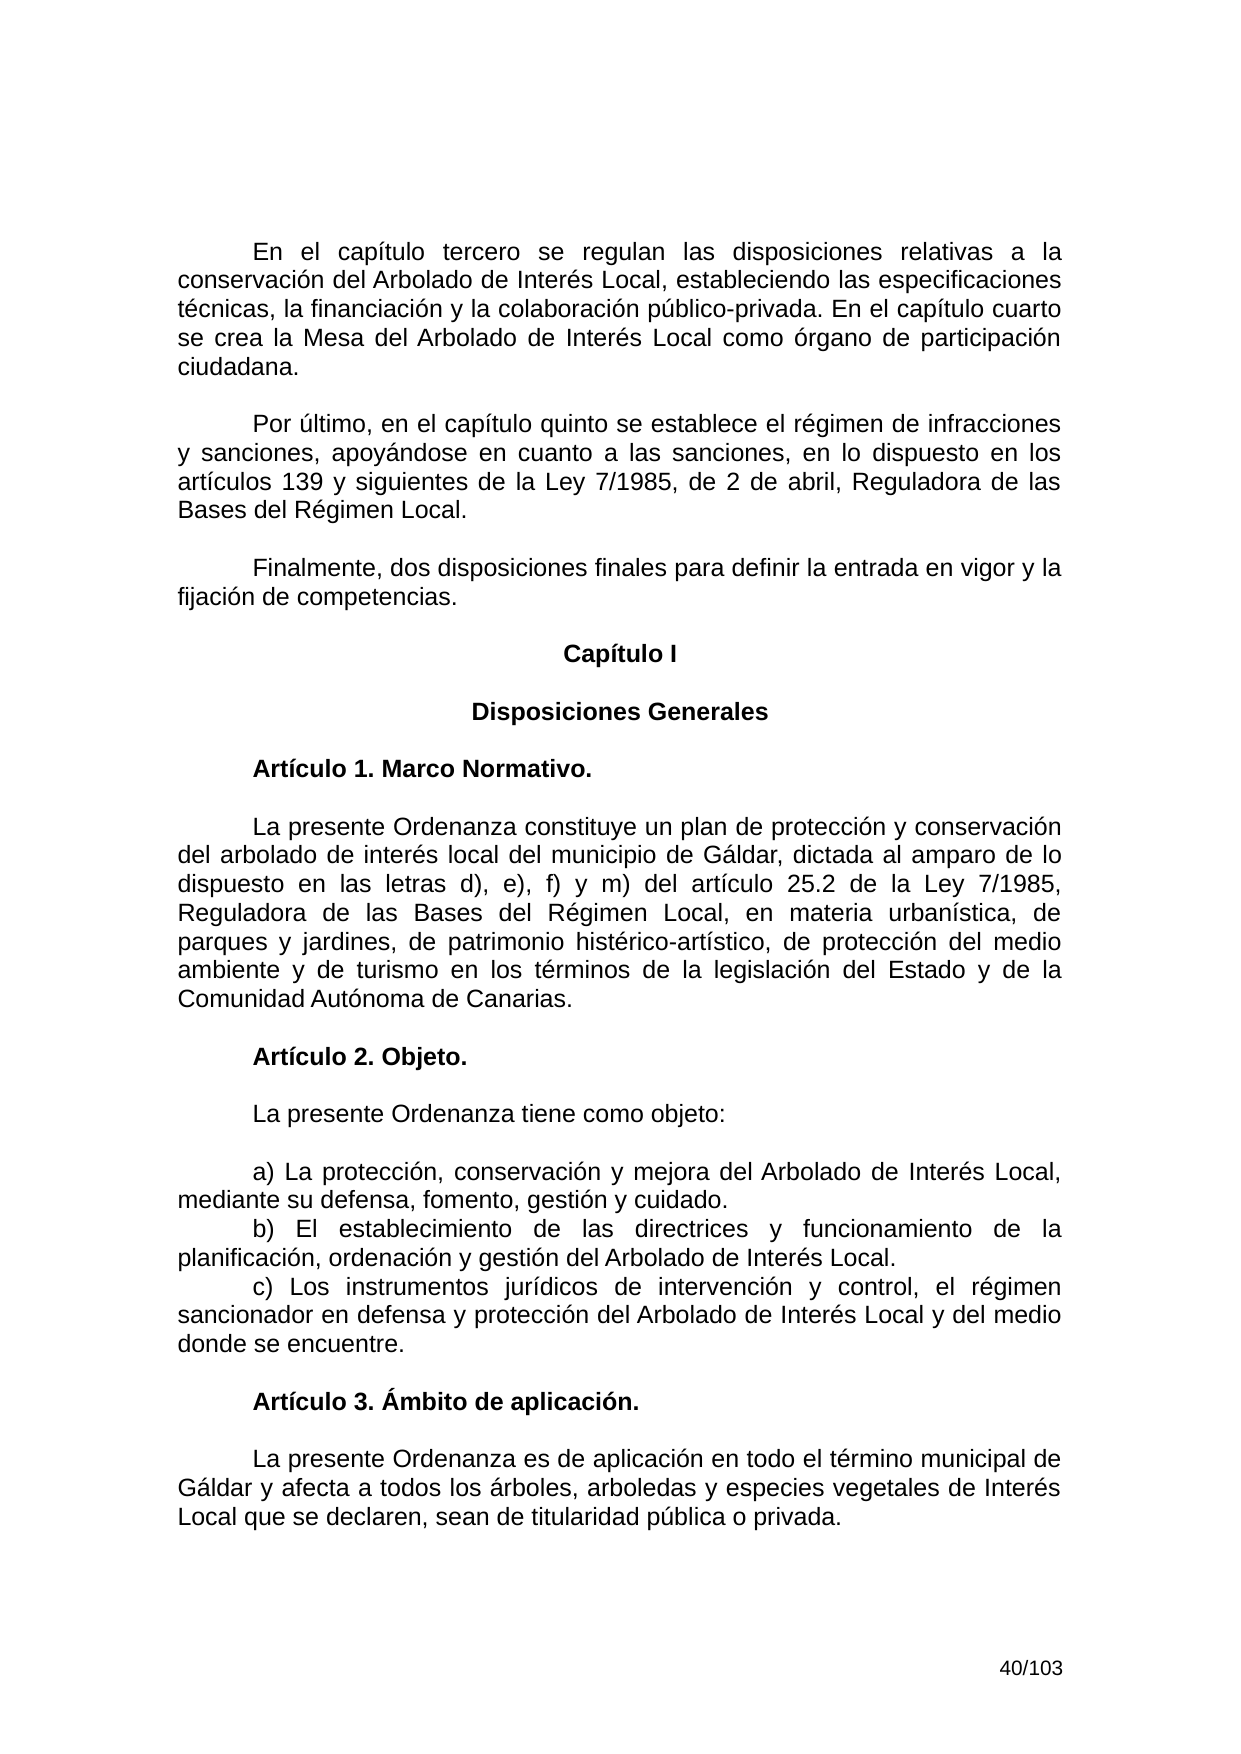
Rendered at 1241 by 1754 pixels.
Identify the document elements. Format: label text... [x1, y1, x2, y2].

text b) El establecimiento de las directrices y funcionamiento de la planificación, ordenación y gestión del Arbolado de Interés Local. [177, 1214, 1063, 1272]
text Disposiciones Generales [177, 697, 1063, 725]
text a) La protección, conservación y mejora del Arbolado de Interés Local, mediante su defensa, fomento, gestión y cuidado. [177, 1157, 1063, 1214]
text La presente Ordenanza es de aplicación en todo el término municipal de Gáldar y afecta a todos los árboles, arboledas y especies vegetales de Interés Local que se declaren, sean de titularidad pública o privada. [177, 1444, 1063, 1530]
text La presente Ordenanza tiene como objeto: [177, 1099, 1063, 1128]
text Artículo 1. Marco Normativo. [177, 754, 1063, 783]
text Artículo 3. Ámbito de aplicación. [177, 1387, 1063, 1415]
text Finalmente, dos disposiciones finales para definir la entrada en vigor y la fijación de competencias. [177, 553, 1063, 610]
text Artículo 2. Objeto. [177, 1042, 1063, 1070]
text c) Los instrumentos jurídicos de intervención y control, el régimen sancionador en defensa y protección del Arbolado de Interés Local y del medio donde se encuentre. [177, 1272, 1063, 1358]
text En el capítulo tercero se regulan las disposiciones relativas a la conservación del Arbolado de Interés Local, estableciendo las especificaciones técnicas, la financiación y la colaboración público-privada. En el capítulo cuarto se crea la Mesa del Arbolado de Interés Local como órgano de participación ciudadana. [177, 237, 1063, 380]
text Capítulo I [177, 639, 1063, 668]
text Por último, en el capítulo quinto se establece el régimen de infracciones y sanciones, apoyándose en cuanto a las sanciones, en lo dispuesto en los artículos 139 y siguientes de la Ley 7/1985, de 2 de abril, Reguladora de las Bases del Régimen Local. [177, 409, 1063, 524]
text La presente Ordenanza constituye un plan de protección y conservación del arbolado de interés local del municipio de Gáldar, dictada al amparo de lo dispuesto en las letras d), e), f) y m) del artículo 25.2 de la Ley 7/1985, Reguladora de las Bases del Régimen Local, en materia urbanística, de parques y jardines, de patrimonio histérico-artístico, de protección del medio ambiente y de turismo en los términos de la legislación del Estado y de la Comunidad Autónoma de Canarias. [177, 812, 1063, 1013]
